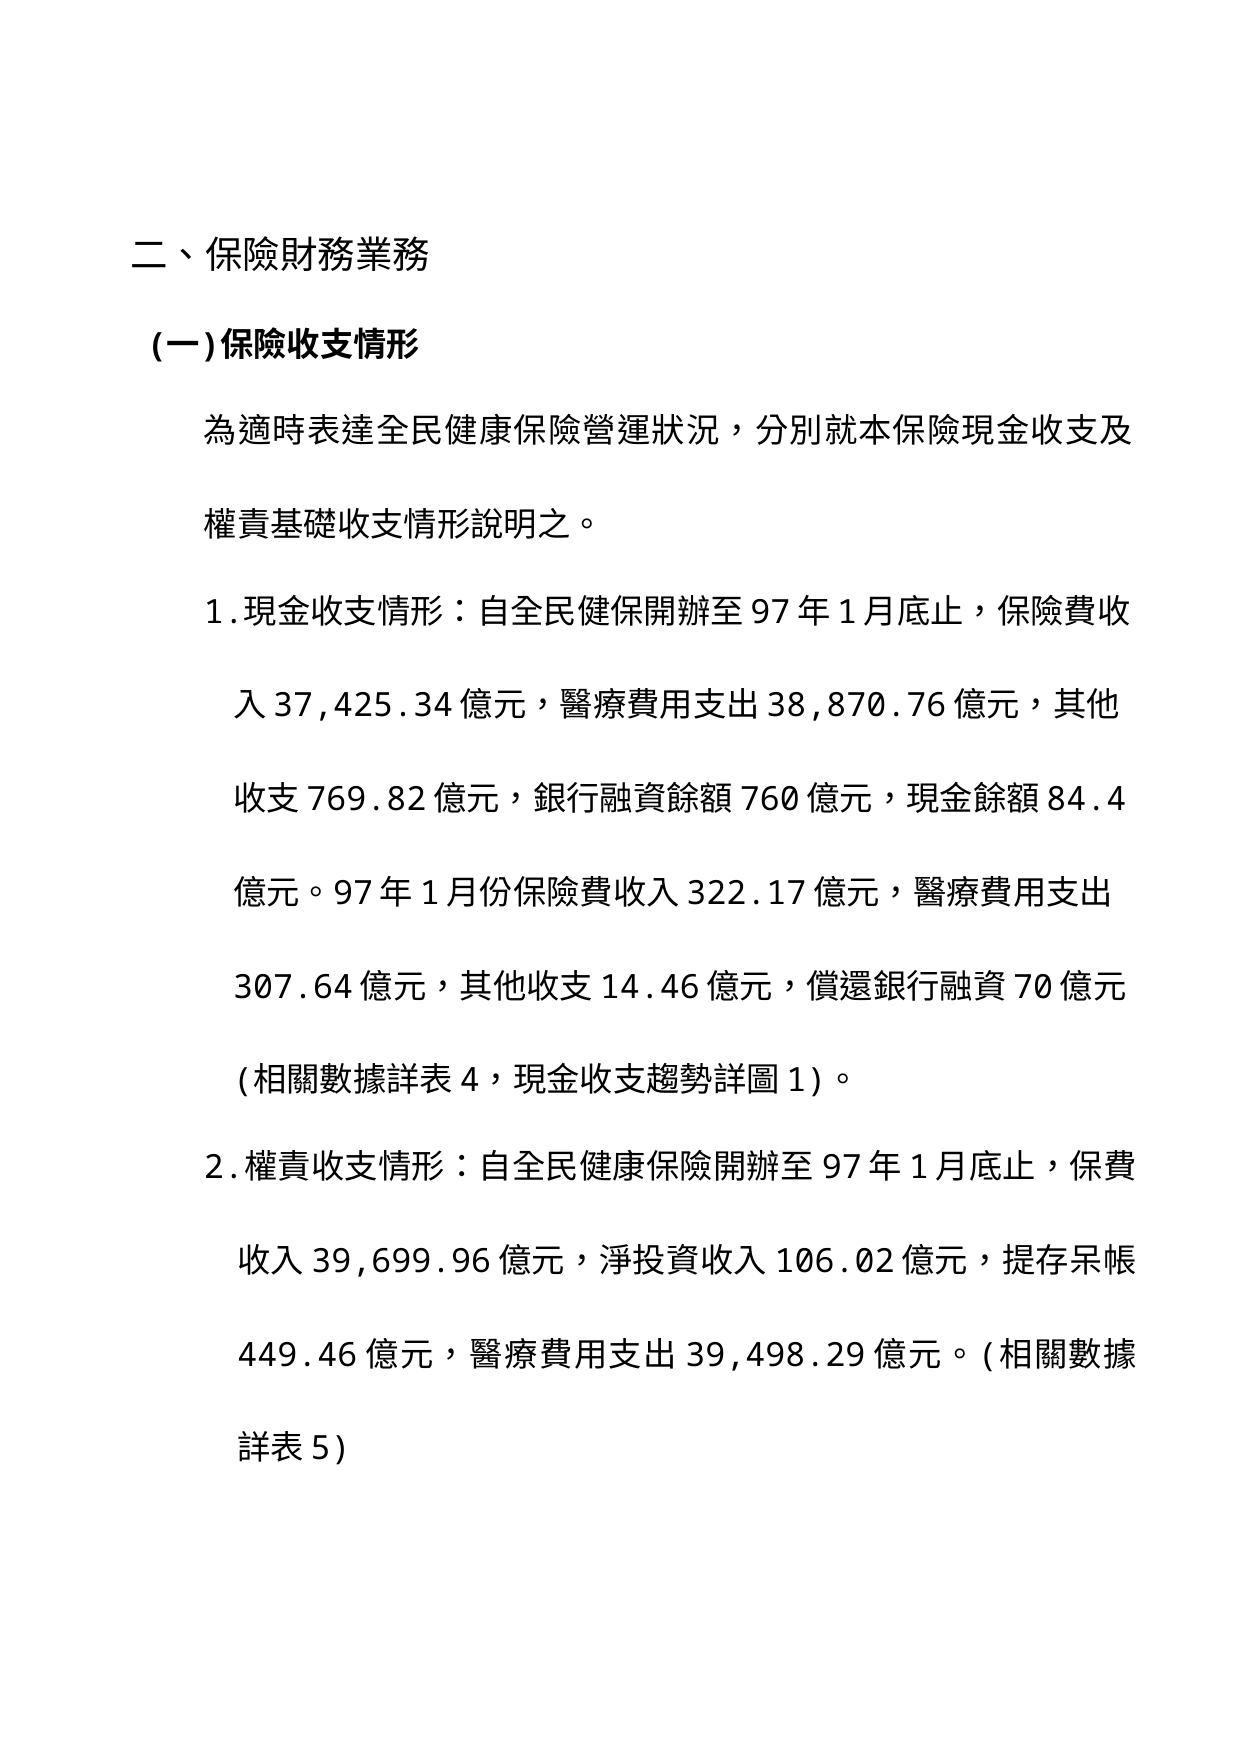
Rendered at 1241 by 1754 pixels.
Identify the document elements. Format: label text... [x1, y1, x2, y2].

text 2.權責收支情形：自全民健康保險開辦至97年1月底止，保費收入39,699.96億元，淨投資收入106.02億元，提存呆帳449.46億元，醫療費用支出39,498.29億元。(相關數據詳表5) [204, 1122, 1137, 1466]
text 1.現金收支情形：自全民健保開辦至97年1月底止，保險費收入37,425.34億元，醫療費用支出38,870.76億元，其他收支769.82億元，銀行融資餘額760億元，現金餘額84.4億元。97年1月份保險費收入322.17億元，醫療費用支出307.64億元，其他收支14.46億元，償還銀行融資70億元(相關數據詳表4，現金收支趨勢詳圖1)。 [203, 567, 1137, 1098]
text (一)保險收支情形 [130, 300, 1119, 362]
text 二、保險財務業務 [130, 210, 1174, 273]
text 為適時表達全民健康保險營運狀況，分別就本保險現金收支及權責基礎收支情形說明之。 [204, 387, 1134, 543]
